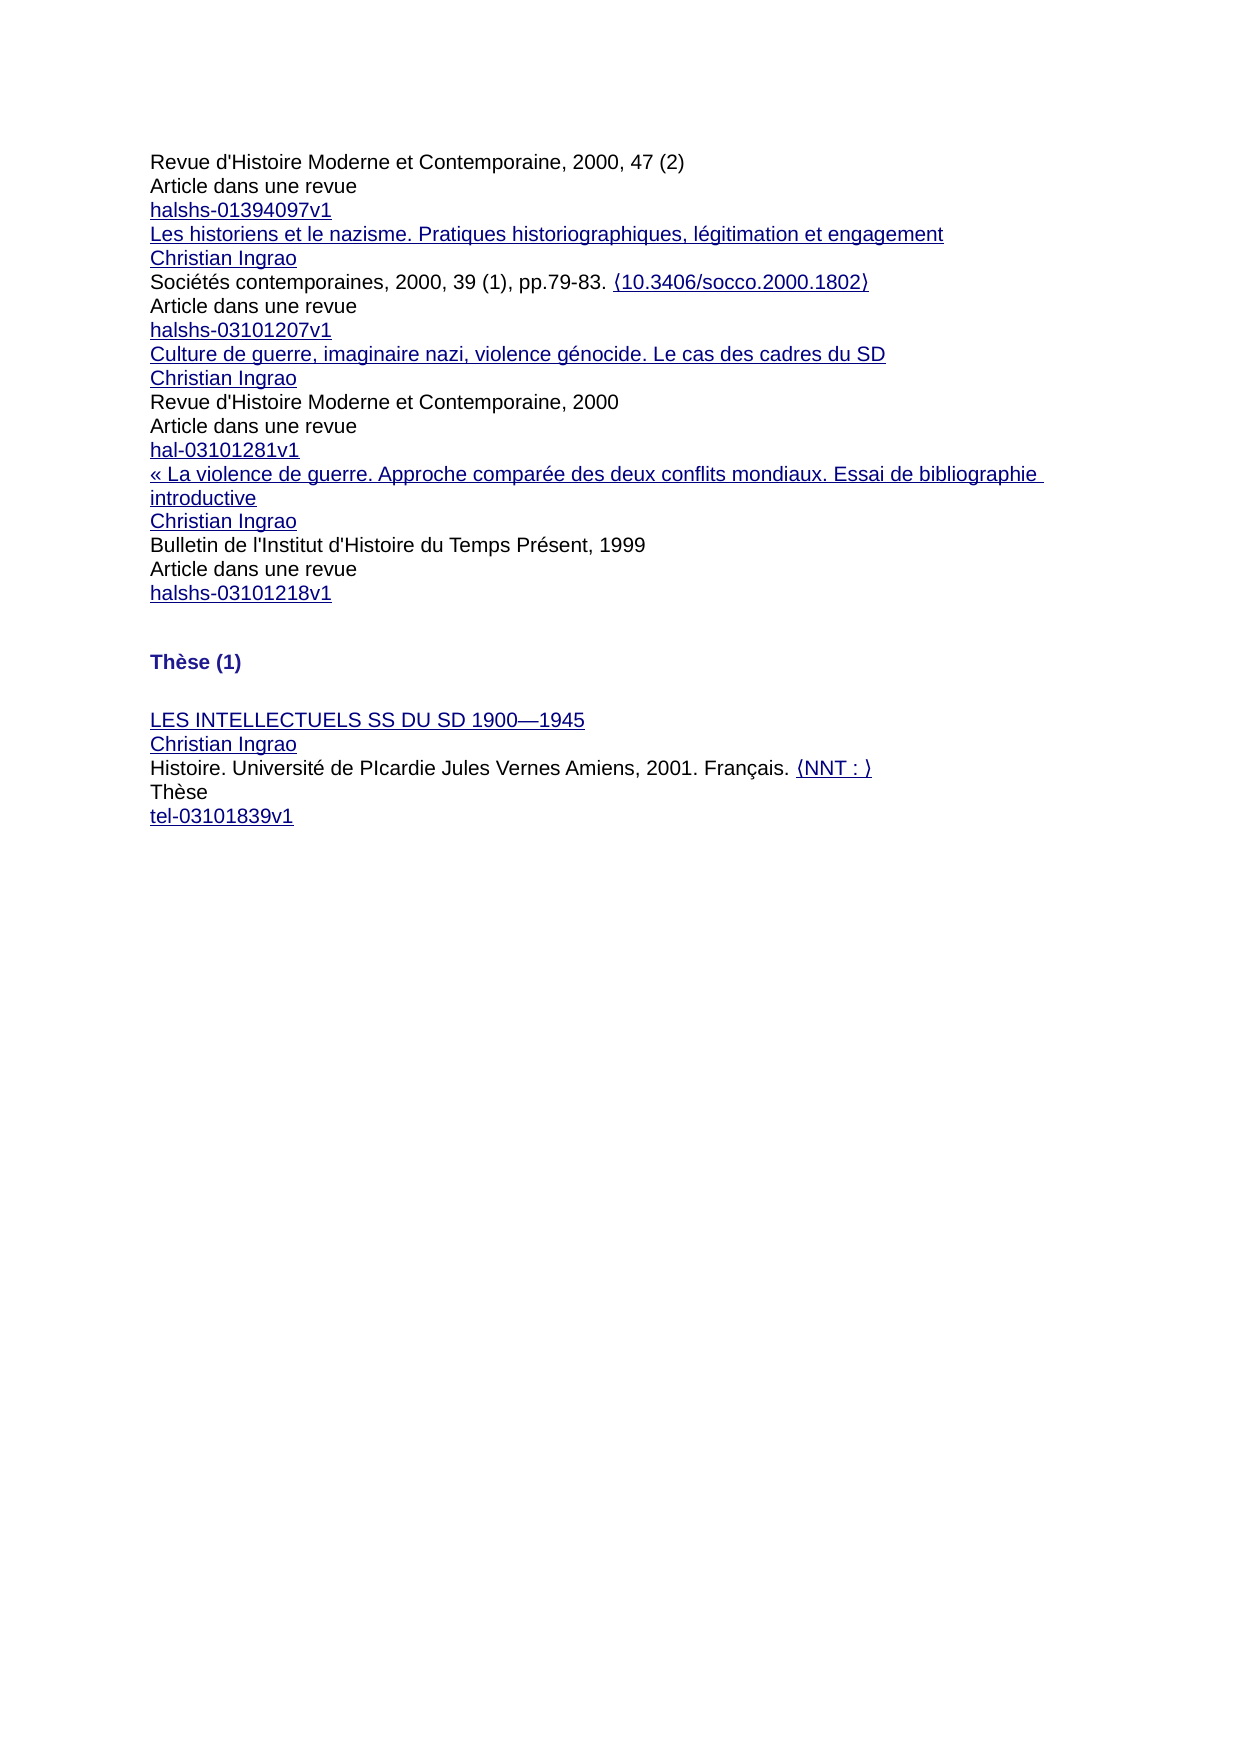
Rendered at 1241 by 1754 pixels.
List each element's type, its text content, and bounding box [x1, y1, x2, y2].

table_cell Revue d'Histoire Moderne et Contemporaine, 2000, 47 (2) Article dans une revue halshs-01394097v1 [150, 150, 1090, 222]
table_cell Les historiens et le nazisme. Pratiques historiographiques, légitimation et engagement Christian Ingrao Sociétés contemporaines, 2000, 39 (1), pp.79-83. ⟨10.3406/socco.2000.1802⟩ Article dans une revue halshs-03101207v1 [150, 222, 1090, 342]
table_cell Culture de guerre, imaginaire nazi, violence génocide. Le cas des cadres du SD Christian Ingrao Revue d'Histoire Moderne et Contemporaine, 2000 Article dans une revue hal-03101281v1 [150, 342, 1090, 461]
table_header LES INTELLECTUELS SS DU SD 1900—1945 Christian Ingrao Histoire. Université de PIcardie Jules Vernes Amiens, 2001. Français. ⟨NNT : ⟩ Thèse tel-03101839v1 [150, 708, 1090, 828]
subtitle Thèse (1) [150, 650, 1090, 674]
table_cell « La violence de guerre. Approche comparée des deux conflits mondiaux. Essai de bibliographie introductive Christian Ingrao Bulletin de l'Institut d'Histoire du Temps Présent, 1999 Article dans une revue halshs-03101218v1 [150, 461, 1090, 605]
